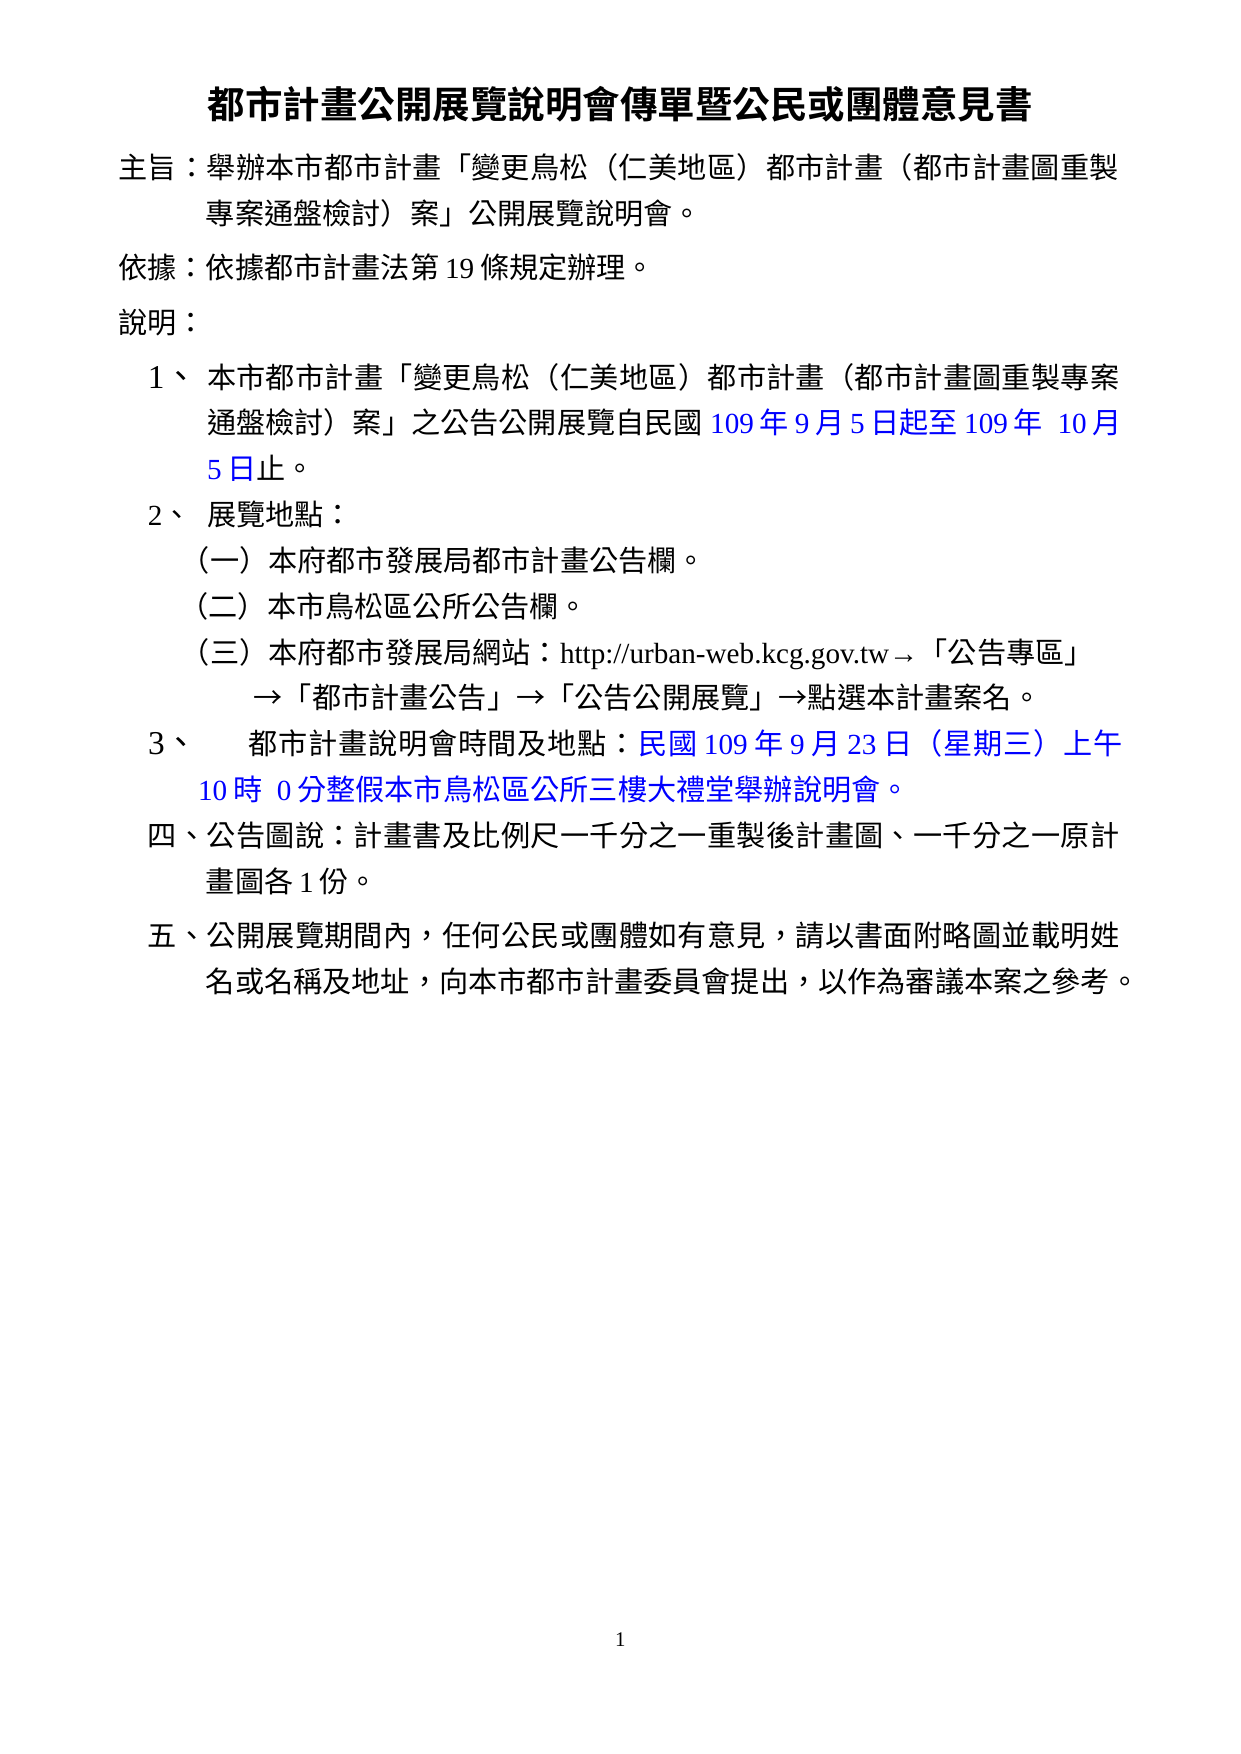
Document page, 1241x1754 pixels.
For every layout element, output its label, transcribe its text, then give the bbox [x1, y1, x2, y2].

list 本市都市計畫「變更鳥松（仁美地區）都市計畫（都市計畫圖重製專案通盤檢討）案」之公告公開展覽自民國109年9月5日起至109年 10月5日止。 [148, 351, 1122, 489]
text （二）本市鳥松區公所公告欄。 [179, 581, 1122, 626]
text （一）本府都市發展局都市計畫公告欄。 [181, 535, 1122, 581]
text 五、公開展覽期間內，任何公民或團體如有意見，請以書面附略圖並載明姓名或名稱及地址，向本市都市計畫委員會提出，以作為審議本案之參考。 [148, 910, 1122, 1002]
text 都市計畫公開展覽說明會傳單暨公民或團體意見書 [118, 75, 1122, 129]
text 依據：依據都市計畫法第19條規定辦理。 [118, 242, 1122, 288]
text 四、公告圖說：計畫書及比例尺一千分之一重製後計畫圖、一千分之一原計畫圖各1份。 [148, 810, 1122, 901]
text 主旨：舉辦本市都市計畫「變更鳥松（仁美地區）都市計畫（都市計畫圖重製專案通盤檢討）案」公開展覽說明會。 [118, 142, 1122, 233]
list 都市計畫說明會時間及地點：民國109年9月23日（星期三）上午 10時 0分整假本市鳥松區公所三樓大禮堂舉辦說明會。 [148, 718, 1122, 810]
list 展覽地點： [148, 489, 1122, 535]
text （三）本府都市發展局網站：http://urban-web.kcg.gov.tw→「公告專區」→「都市計畫公告」→「公告公開展覽」→點選本計畫案名。 [181, 626, 1122, 718]
text 說明： [118, 297, 1122, 343]
